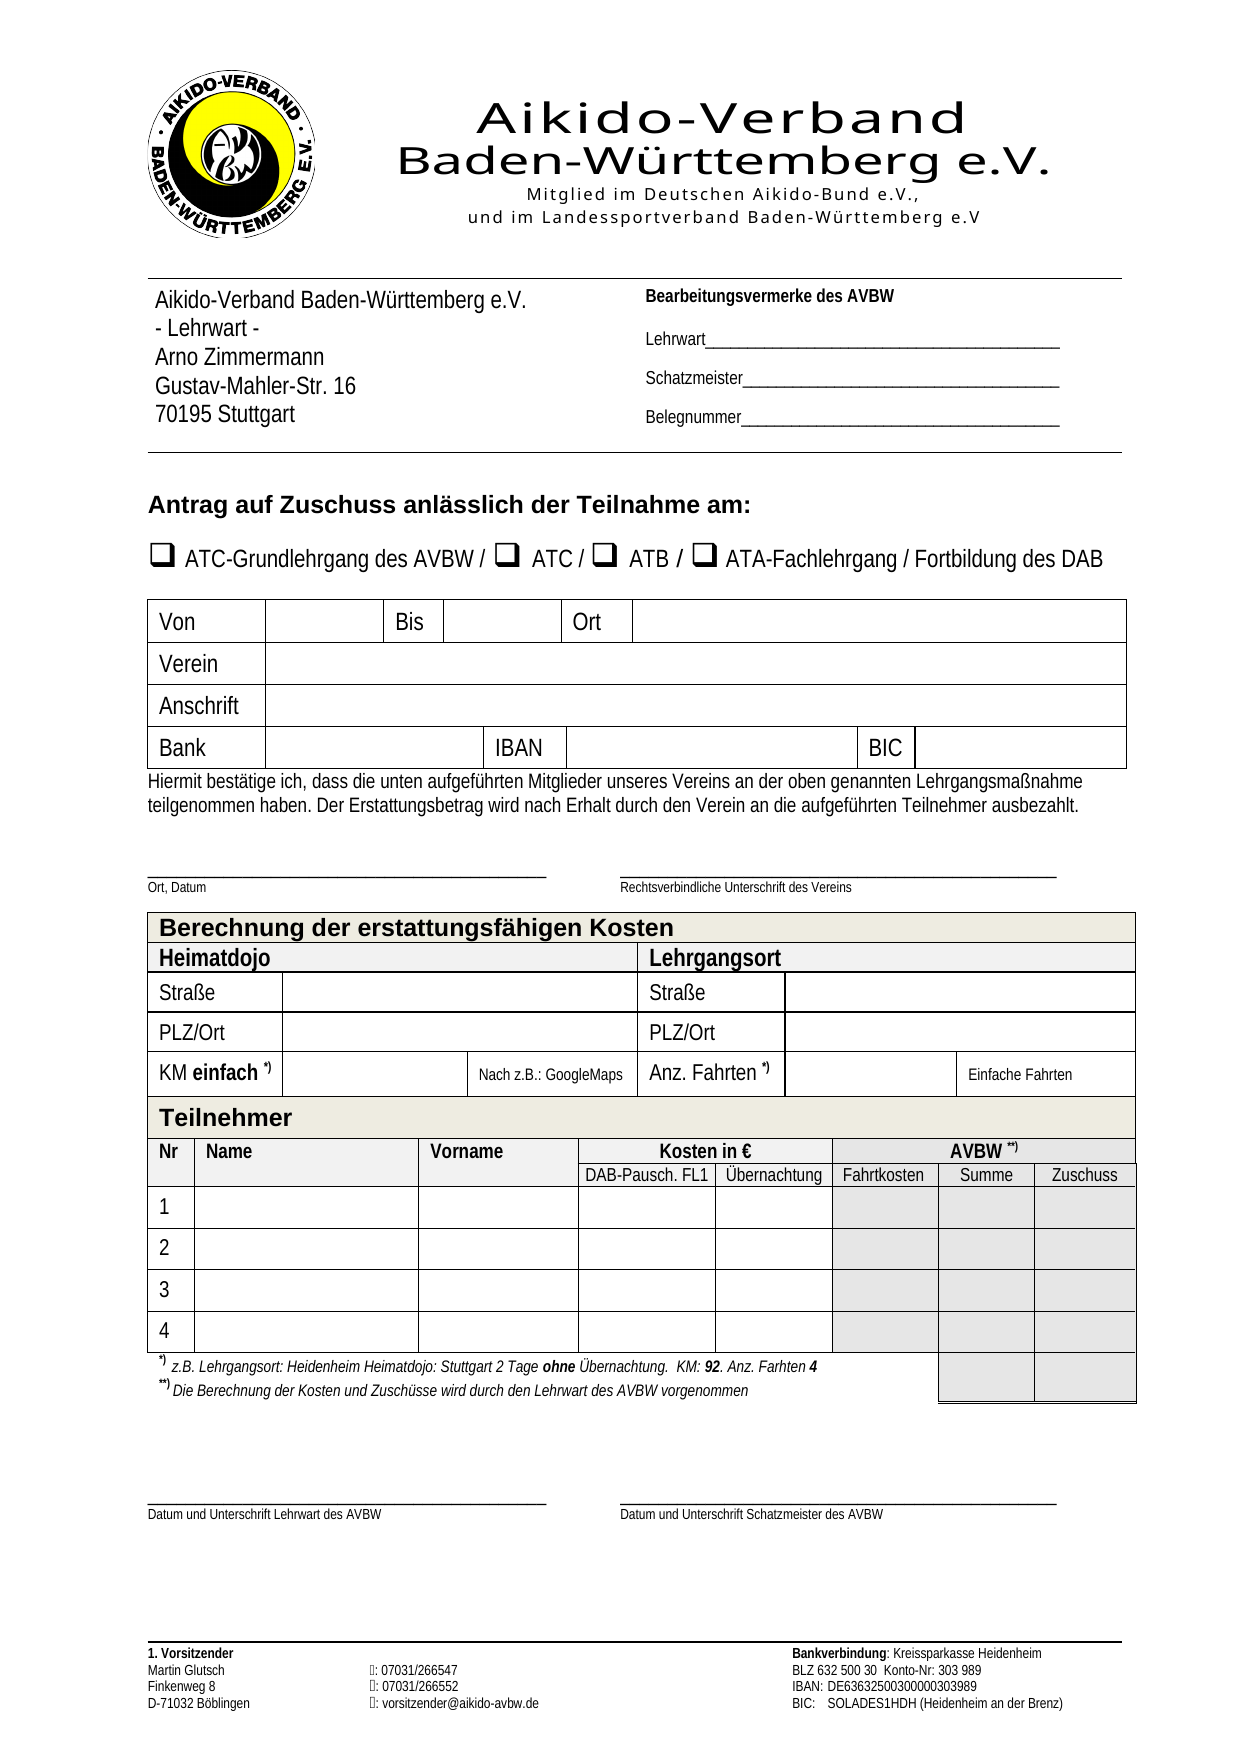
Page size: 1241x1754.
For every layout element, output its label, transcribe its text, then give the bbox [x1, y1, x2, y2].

table_cell [266, 643, 1126, 684]
table_cell [195, 1312, 418, 1352]
table_cell [1035, 1269, 1136, 1311]
table_cell DAB-Pau­sch. FL1 [579, 1164, 715, 1186]
table_cell Nach z.B.: GoogleMaps [468, 1052, 637, 1096]
table_cell [419, 1229, 578, 1269]
table_cell [716, 1229, 832, 1269]
table_header Berechnung der erstattungsfähigen Kosten [148, 913, 1135, 942]
table_cell [939, 1187, 1034, 1228]
table_cell Straße [638, 973, 784, 1011]
table_cell Teilnehmer [148, 1097, 1135, 1138]
table_cell [283, 973, 637, 1011]
table_cell [1035, 1228, 1136, 1269]
table_cell Heimatdojo [148, 943, 637, 971]
table_header Aikido-Verband Baden-Württemberg e.V. - Lehrwart - Arno Zimmermann Gustav-Mahler-Str. 16 70195 Stuttgart [148, 279, 638, 452]
table_cell [266, 727, 483, 768]
table_cell KM einfach *) [148, 1052, 282, 1096]
table_cell Kosten in € [579, 1139, 832, 1163]
table_header [444, 600, 561, 642]
table_cell Name [195, 1139, 418, 1186]
table_cell [716, 1187, 832, 1228]
table_cell Summe [939, 1164, 1034, 1186]
table_cell [833, 1270, 938, 1311]
text __________________________________________ ______________________________________________ Ort, Datum Rechtsverbindliche Unterschrift des Vereins [148, 854, 1122, 895]
table_cell [579, 1270, 715, 1311]
table_cell [939, 1229, 1034, 1269]
table_cell Straße [148, 973, 282, 1011]
table_cell [786, 1013, 1135, 1051]
table_cell Bank [148, 727, 265, 768]
table_cell [283, 1052, 467, 1096]
table_cell [1035, 1311, 1136, 1352]
table_cell Übernachtung [716, 1164, 832, 1186]
table_cell BIC [858, 727, 914, 768]
table_cell [419, 1270, 578, 1311]
table_cell [419, 1187, 578, 1228]
table_cell Lehrgangsort [638, 943, 1135, 971]
table_cell [195, 1229, 418, 1269]
table_cell Verein [148, 643, 265, 684]
text Hiermit bestätige ich, dass die unten aufgeführten Mitglieder unseres Vereins an der oben genannten Lehrgangsmaßnahme teilgenommen haben. Der Erstattungsbetrag wird nach Erhalt durch den Verein an die aufgeführten Teilnehmer ausbezahlt. [148, 769, 1122, 817]
table_cell Zuschuss [1035, 1164, 1136, 1186]
table_cell [939, 1353, 1034, 1401]
text __________________________________________ ______________________________________________ Datum und Unterschrift Lehrwart des AVBW Datum und Unterschrift Schatzmeister des AVBW [148, 1463, 1122, 1523]
table_cell Nr [148, 1139, 194, 1186]
table_cell PLZ/Ort [148, 1013, 282, 1051]
table_cell [786, 1052, 956, 1096]
table_cell AVBW **) [833, 1139, 1135, 1163]
table_cell PLZ/Ort [638, 1013, 784, 1051]
table_header Bis [384, 600, 443, 642]
table_cell [567, 727, 857, 768]
table_cell Fahrtkosten [833, 1164, 938, 1186]
table_cell [579, 1229, 715, 1269]
table_cell [833, 1229, 938, 1269]
table_cell Anschrift [148, 685, 265, 726]
table_cell 3 [148, 1270, 194, 1311]
table_cell [195, 1187, 418, 1228]
table_cell Anz. Fahrten *) [638, 1052, 784, 1096]
table_cell [283, 1013, 637, 1051]
table_cell [716, 1312, 832, 1352]
table_cell [266, 685, 1126, 726]
subtitle Antrag auf Zuschuss anlässlich der Teilnahme am: [148, 490, 1122, 519]
table_cell Vorname [419, 1139, 578, 1186]
table_cell [419, 1312, 578, 1352]
table_cell [1035, 1352, 1136, 1401]
table_cell [916, 727, 1126, 768]
table_cell [579, 1312, 715, 1352]
table_cell Einfache Fahrten [957, 1052, 1135, 1096]
table_cell [939, 1312, 1034, 1352]
table_header Von [148, 600, 265, 642]
text  ATC-Grundlehrgang des AVBW /  ATC /  ATB /  ATA-Fachlehrgang / Fortbildung des DAB [148, 544, 1122, 574]
table_cell [579, 1187, 715, 1228]
table_header Bearbeitungsvermerke des AVBW Lehrwart Schatzmeister Belegnummer [638, 279, 1122, 452]
table_cell 4 [148, 1312, 194, 1352]
table_header [633, 600, 1126, 642]
table_cell [833, 1312, 938, 1352]
table_cell 2 [148, 1229, 194, 1269]
table_cell *) z.B. Lehrgangsort: Heidenheim Heimatdojo: Stuttgart 2 Tage ohne Übernachtung. KM: 92. Anz. Farhten 4 **) Die Berechnung der Kosten und Zuschüsse wird durch den Lehrwart des AVBW vorgenommen [148, 1353, 938, 1401]
table_cell [833, 1187, 938, 1228]
table_header Ort [562, 600, 632, 642]
table_cell [716, 1270, 832, 1311]
table_cell [1035, 1186, 1136, 1228]
table_cell [939, 1270, 1034, 1311]
table_cell [195, 1270, 418, 1311]
table_cell 1 [148, 1187, 194, 1228]
table_cell [786, 973, 1135, 1011]
table_header [266, 600, 383, 642]
table_cell IBAN [484, 727, 566, 768]
